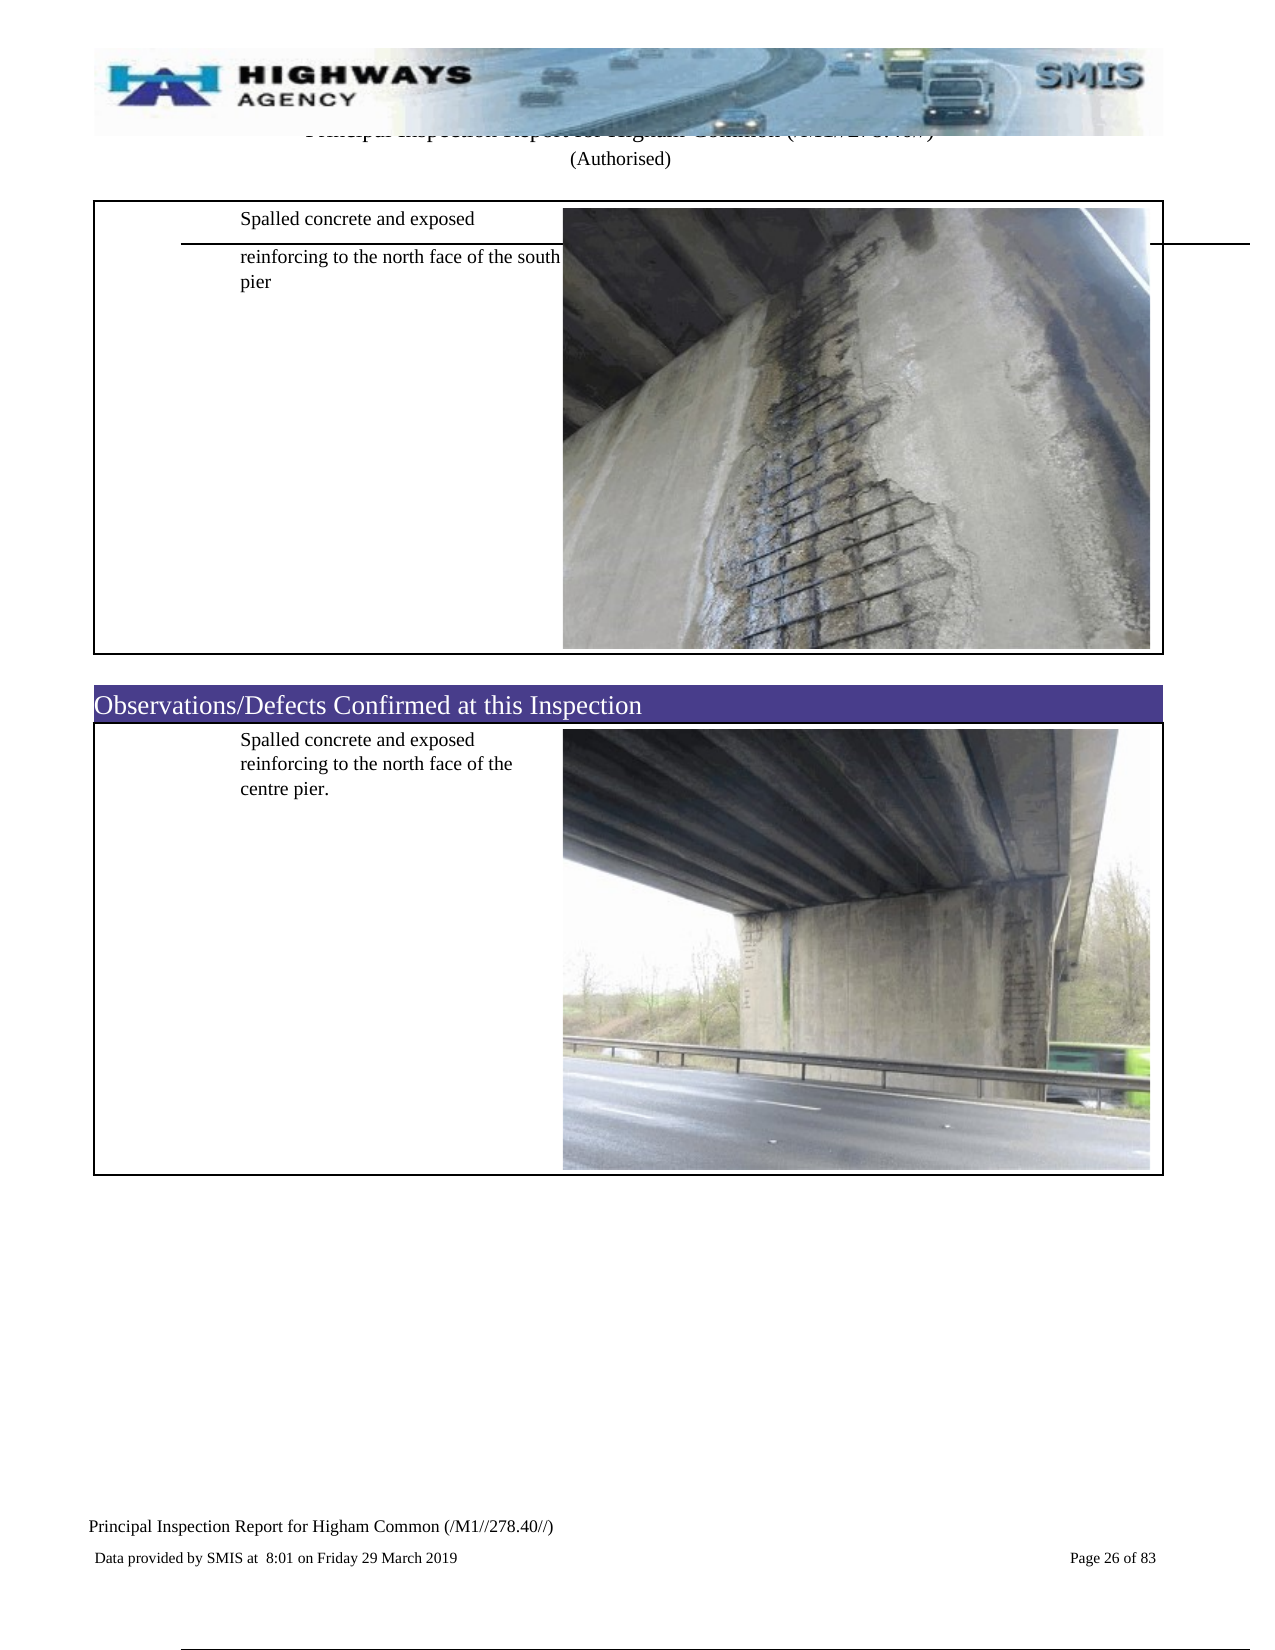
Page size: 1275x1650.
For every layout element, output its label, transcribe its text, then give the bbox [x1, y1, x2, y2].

table_cell Spalled concrete and exposed reinforcing to the north face of the south pier [95, 202, 1162, 653]
table_cell Spalled concrete and exposed reinforcing to the north face of the centre pier. [95, 724, 1162, 1174]
table_header Observations/Defects Confirmed at this Inspection [94, 685, 1163, 722]
